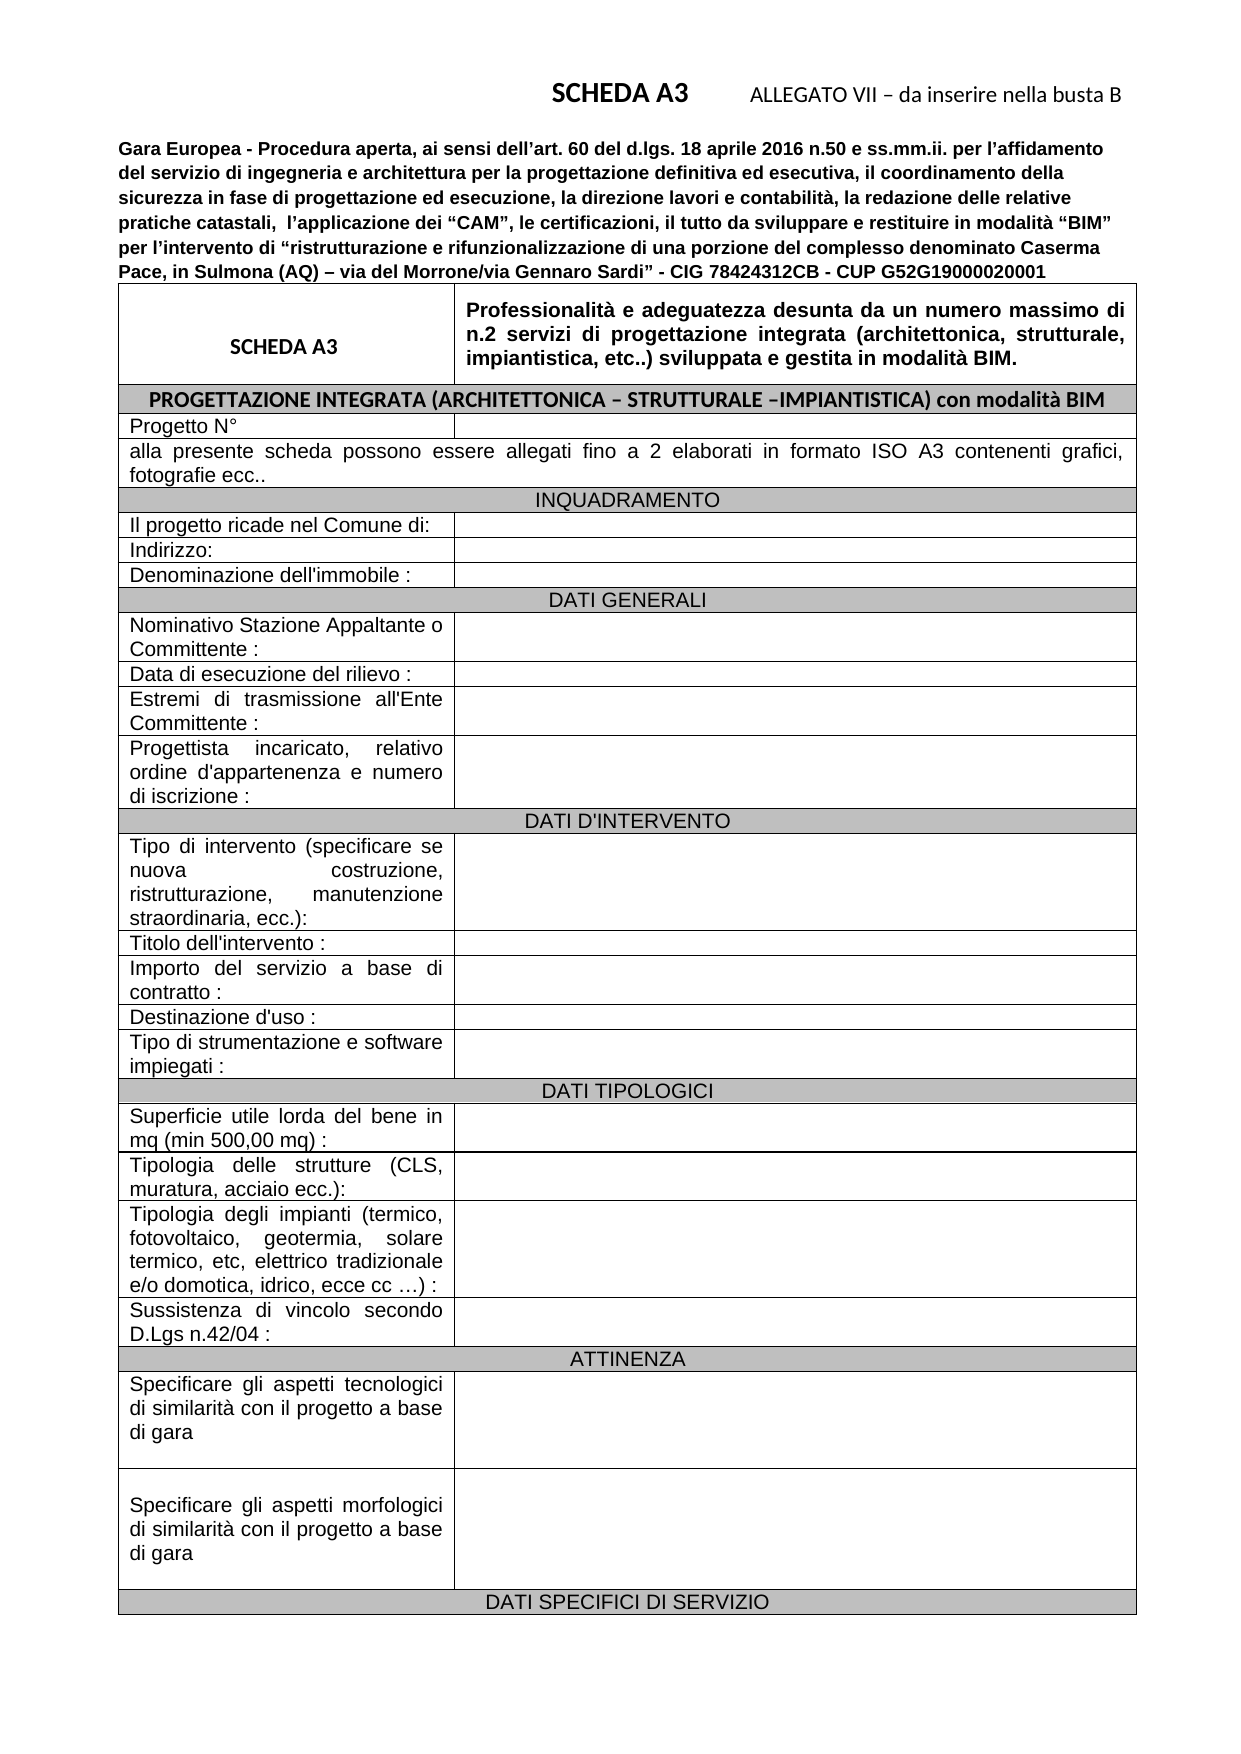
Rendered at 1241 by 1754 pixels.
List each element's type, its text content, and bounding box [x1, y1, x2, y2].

table_cell Nominativo Stazione Appaltante o Committente : [119, 613, 454, 661]
table_cell Titolo dell'intervento : [119, 931, 454, 954]
table_cell Progettista incaricato, relativo ordine d'appartenenza e numero di iscrizione : [119, 736, 454, 808]
table_cell [455, 931, 1136, 954]
table_cell [455, 1104, 1136, 1151]
table_header Professionalità e adeguatezza desunta da un numero massimo di n.2 servizi di progettazione integrata (architettonica, strutturale, impiantistica, etc..) sviluppata e gestita in modalità BIM. [455, 284, 1136, 384]
table_cell alla presente scheda possono essere allegati fino a 2 elaborati in formato ISO A3 contenenti grafici, fotografie ecc.. [119, 439, 1136, 487]
table_header SCHEDA A3 [119, 284, 454, 384]
table_cell [455, 513, 1136, 537]
table_cell [455, 1469, 1136, 1589]
table_cell [455, 538, 1136, 562]
table_cell [455, 662, 1136, 686]
table_cell [455, 1372, 1136, 1468]
table_cell Importo del servizio a base di contratto : [119, 956, 454, 1003]
table_cell Tipo di intervento (specificare se nuova costruzione, ristrutturazione, manutenzione straordinaria, ecc.): [119, 834, 454, 929]
table_cell [455, 1005, 1136, 1028]
table_cell Sussistenza di vincolo secondo D.Lgs n.42/04 : [119, 1298, 454, 1346]
table_cell [455, 414, 1136, 438]
table_cell DATI TIPOLOGICI [119, 1079, 1136, 1102]
table_cell Superficie utile lorda del bene in mq (min 500,00 mq) : [119, 1104, 454, 1151]
table_cell [455, 1153, 1136, 1200]
table_cell Tipologia delle strutture (CLS, muratura, acciaio ecc.): [119, 1153, 454, 1200]
table_cell Data di esecuzione del rilievo : [119, 662, 454, 686]
table_cell [455, 1298, 1136, 1346]
table_cell [455, 563, 1136, 587]
table_cell [455, 613, 1136, 661]
table_cell Tipologia degli impianti (termico, fotovoltaico, geotermia, solare termico, etc, elettrico tradizionale e/o domotica, idrico, ecce cc …) : [119, 1201, 454, 1297]
table_cell Progetto N° [119, 414, 454, 438]
table_cell [455, 687, 1136, 735]
table_cell Specificare gli aspetti tecnologici di similarità con il progetto a base di gara [119, 1372, 454, 1468]
table_cell DATI D'INTERVENTO [119, 809, 1136, 833]
table_cell DATI SPECIFICI DI SERVIZIO [119, 1590, 1136, 1614]
table_cell Il progetto ricade nel Comune di: [119, 513, 454, 537]
table_cell Tipo di strumentazione e software impiegati : [119, 1030, 454, 1077]
table_cell [455, 834, 1136, 929]
table_cell Destinazione d'uso : [119, 1005, 454, 1028]
table_cell Indirizzo: [119, 538, 454, 562]
table_cell Estremi di trasmissione all'Ente Committente : [119, 687, 454, 735]
table_cell [455, 956, 1136, 1003]
table_cell Specificare gli aspetti morfologici di similarità con il progetto a base di gara [119, 1469, 454, 1589]
table_cell INQUADRAMENTO [119, 488, 1136, 512]
table_cell Denominazione dell'immobile : [119, 563, 454, 587]
table_cell [455, 1201, 1136, 1297]
table_cell PROGETTAZIONE INTEGRATA (ARCHITETTONICA – STRUTTURALE –IMPIANTISTICA) con modalità BIM [119, 385, 1136, 413]
table_cell [455, 1030, 1136, 1077]
table_cell DATI GENERALI [119, 588, 1136, 612]
table_cell [455, 736, 1136, 808]
table_cell ATTINENZA [119, 1347, 1136, 1371]
